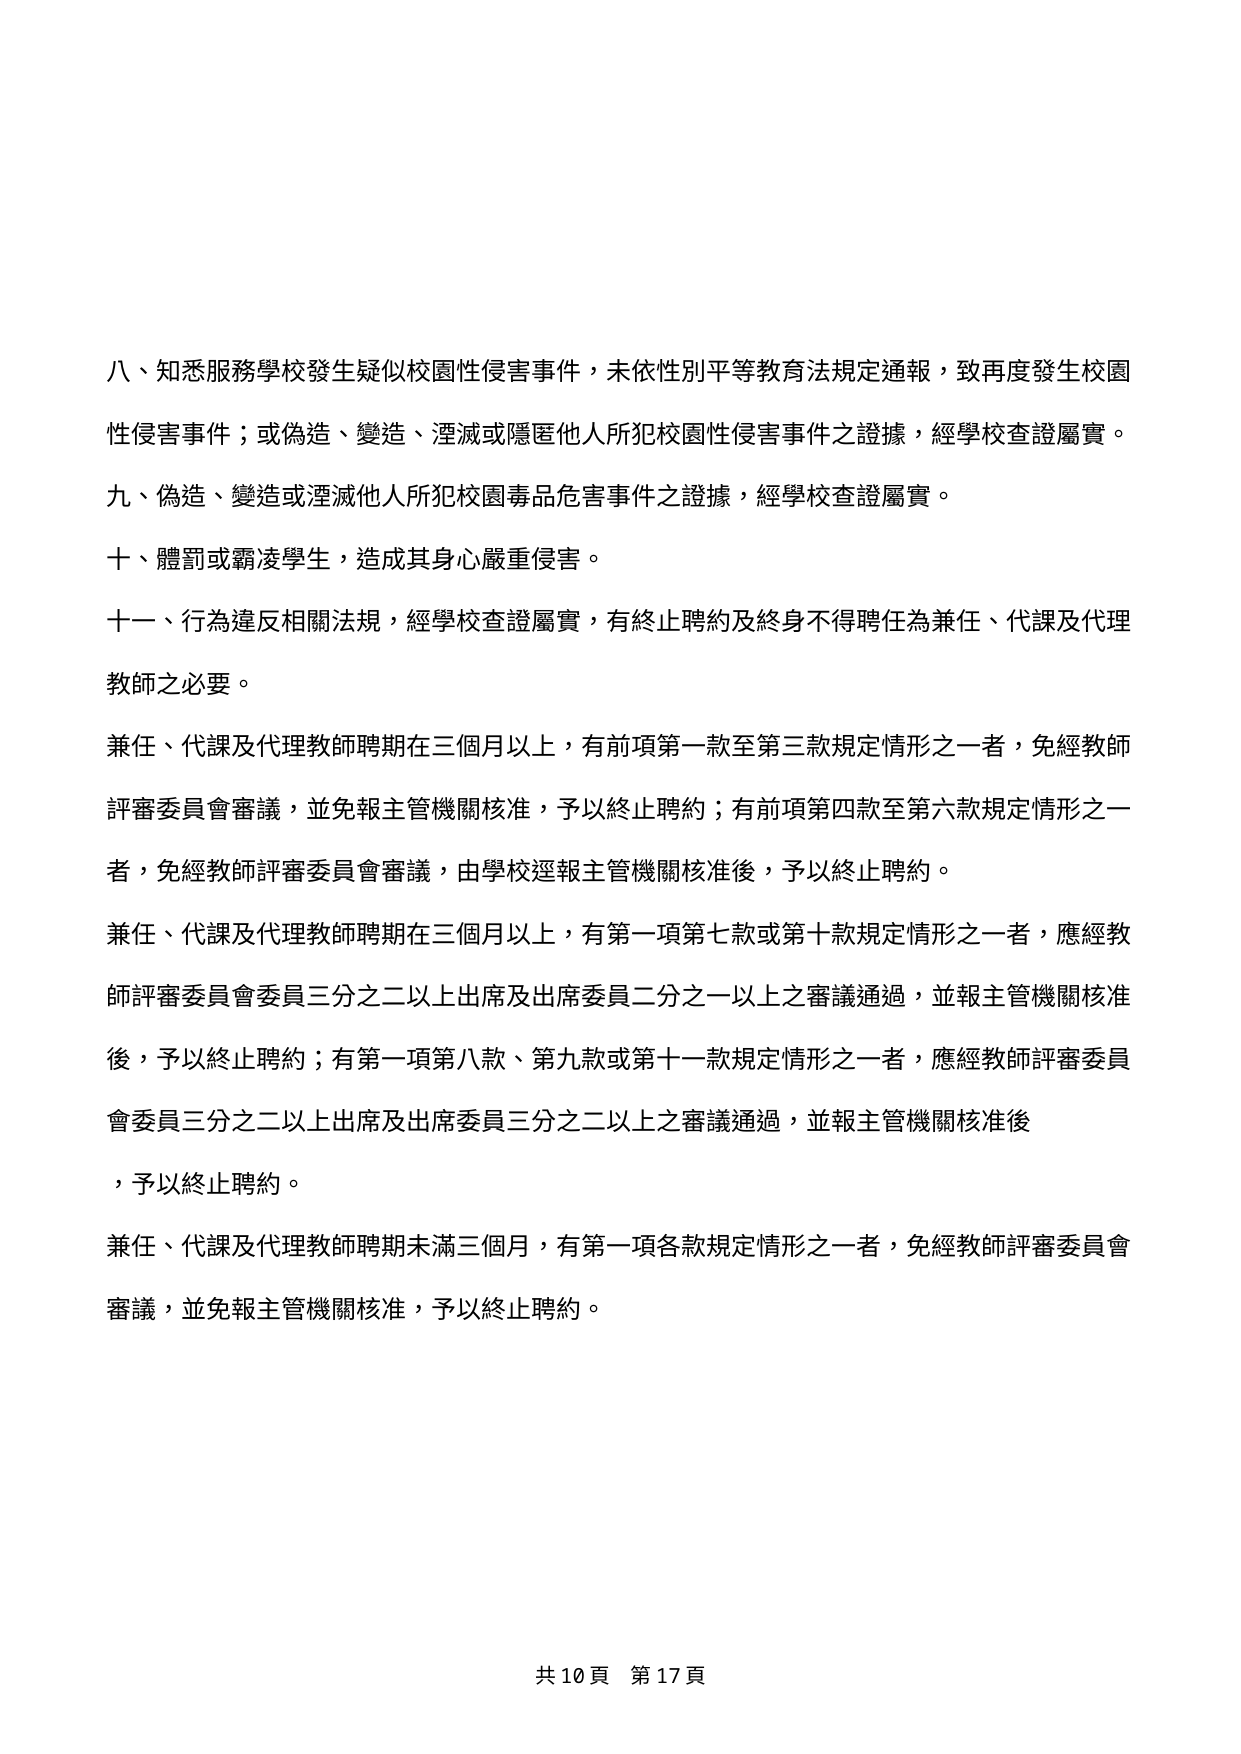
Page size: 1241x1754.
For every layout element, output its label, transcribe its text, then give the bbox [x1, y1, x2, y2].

text 八、知悉服務學校發生疑似校園性侵害事件，未依性別平等教育法規定通報，致再度發生校園性侵害事件；或偽造、變造、湮滅或隱匿他人所犯校園性侵害事件之證據，經學校查證屬實。 [106, 328, 1134, 453]
text 九、偽造、變造或湮滅他人所犯校園毒品危害事件之證據，經學校查證屬實。 [106, 453, 1134, 516]
text 兼任、代課及代理教師聘期在三個月以上，有第一項第七款或第十款規定情形之一者，應經教師評審委員會委員三分之二以上出席及出席委員二分之一以上之審議通過，並報主管機關核准後，予以終止聘約；有第一項第八款、第九款或第十一款規定情形之一者，應經教師評審委員會委員三分之二以上出席及出席委員三分之二以上之審議通過，並報主管機關核准後 [106, 891, 1134, 1141]
text 十一、行為違反相關法規，經學校查證屬實，有終止聘約及終身不得聘任為兼任、代課及代理教師之必要。 [106, 578, 1134, 703]
text 十、體罰或霸凌學生，造成其身心嚴重侵害。 [106, 516, 1134, 578]
text 兼任、代課及代理教師聘期在三個月以上，有前項第一款至第三款規定情形之一者，免經教師評審委員會審議，並免報主管機關核准，予以終止聘約；有前項第四款至第六款規定情形之一者，免經教師評審委員會審議，由學校逕報主管機關核准後，予以終止聘約。 [106, 703, 1134, 891]
text 兼任、代課及代理教師聘期未滿三個月，有第一項各款規定情形之一者，免經教師評審委員會審議，並免報主管機關核准，予以終止聘約。 [106, 1203, 1134, 1328]
text ，予以終止聘約。 [106, 1141, 1134, 1203]
